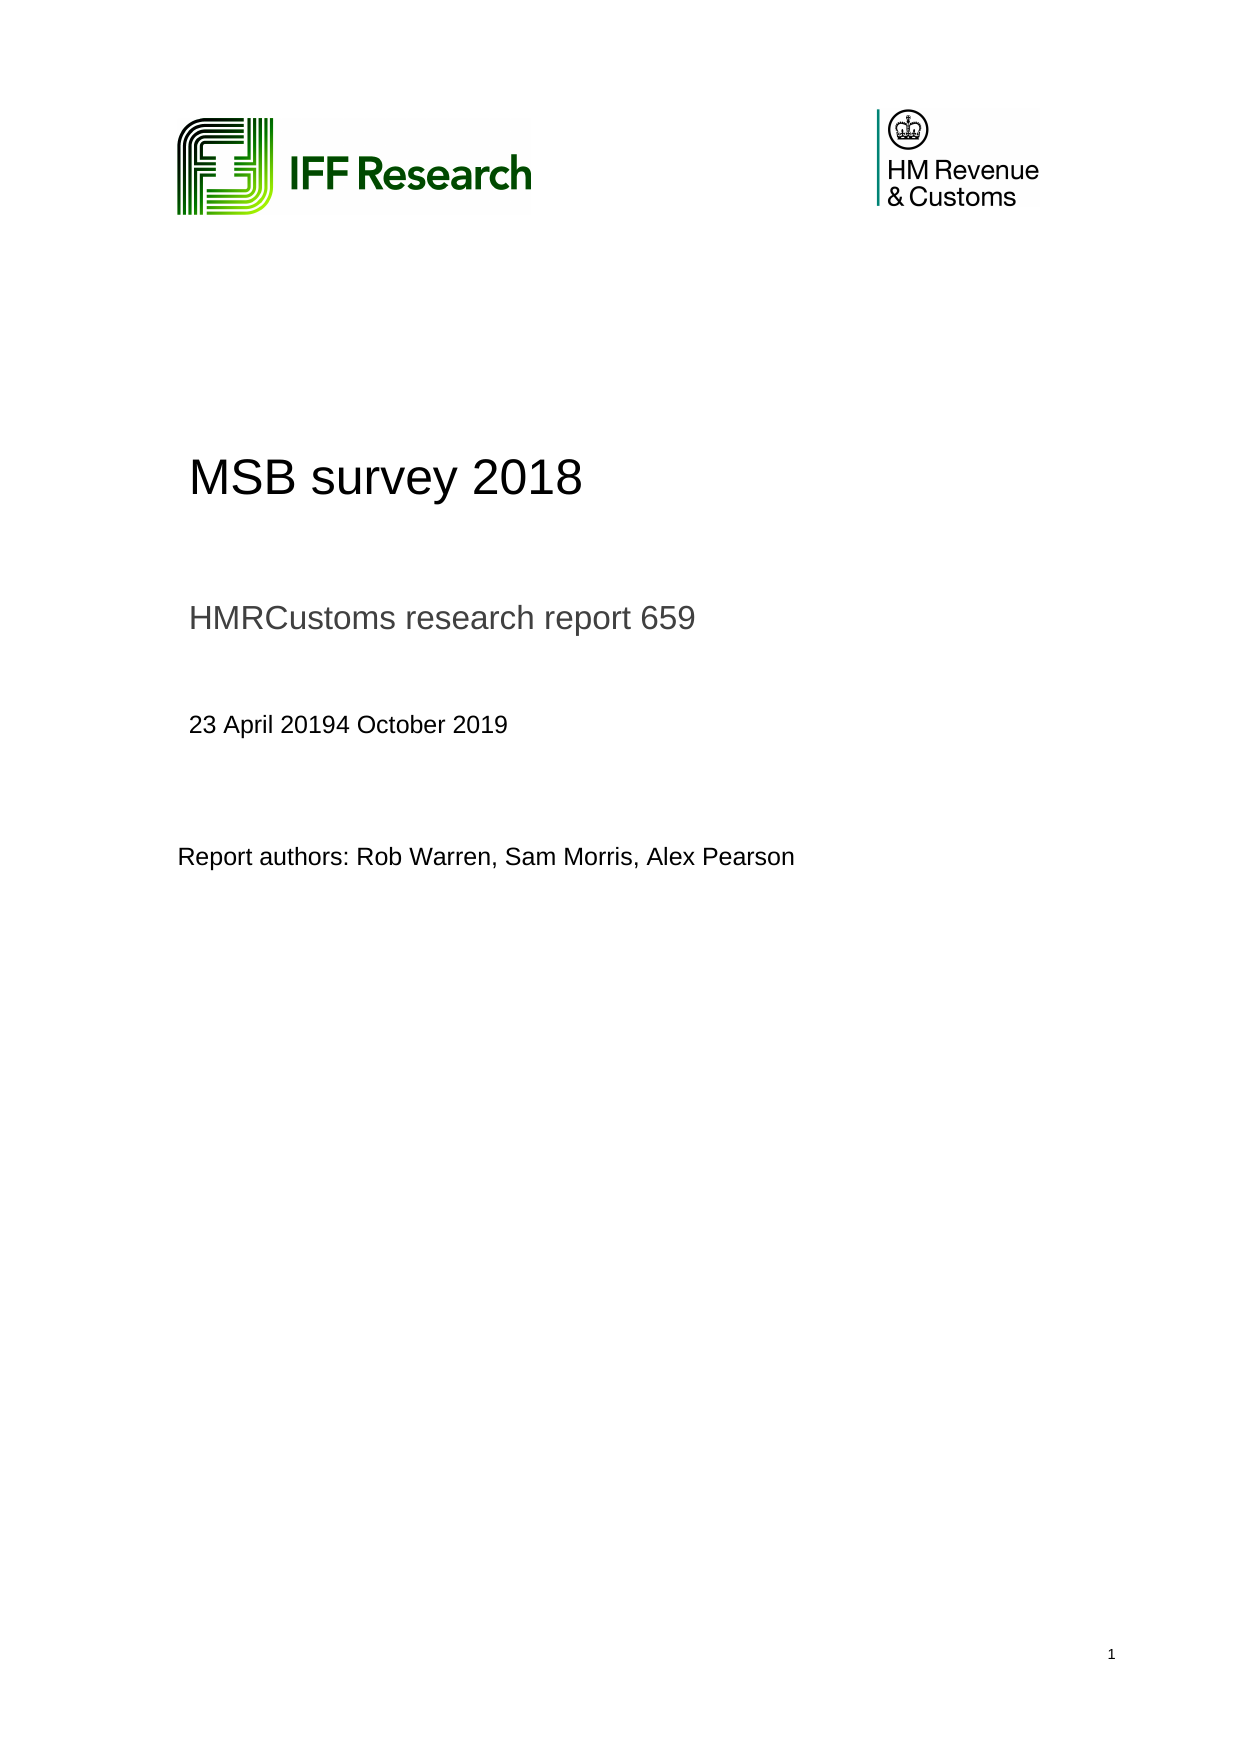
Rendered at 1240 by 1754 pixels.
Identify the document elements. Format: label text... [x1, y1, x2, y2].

table_cell Mid-sized Business Survey 2018 [177, 451, 1115, 569]
text Report authors: Rob Warren, Sam Morris, Alex Pearson [177, 841, 1115, 892]
table_header [177, 215, 1115, 451]
table_cell HM Revenue and Customs research report 659 [177, 598, 1115, 681]
table_cell [177, 681, 1115, 711]
table_cell 24 October 2019 [177, 711, 1115, 769]
table_cell [177, 569, 1115, 598]
